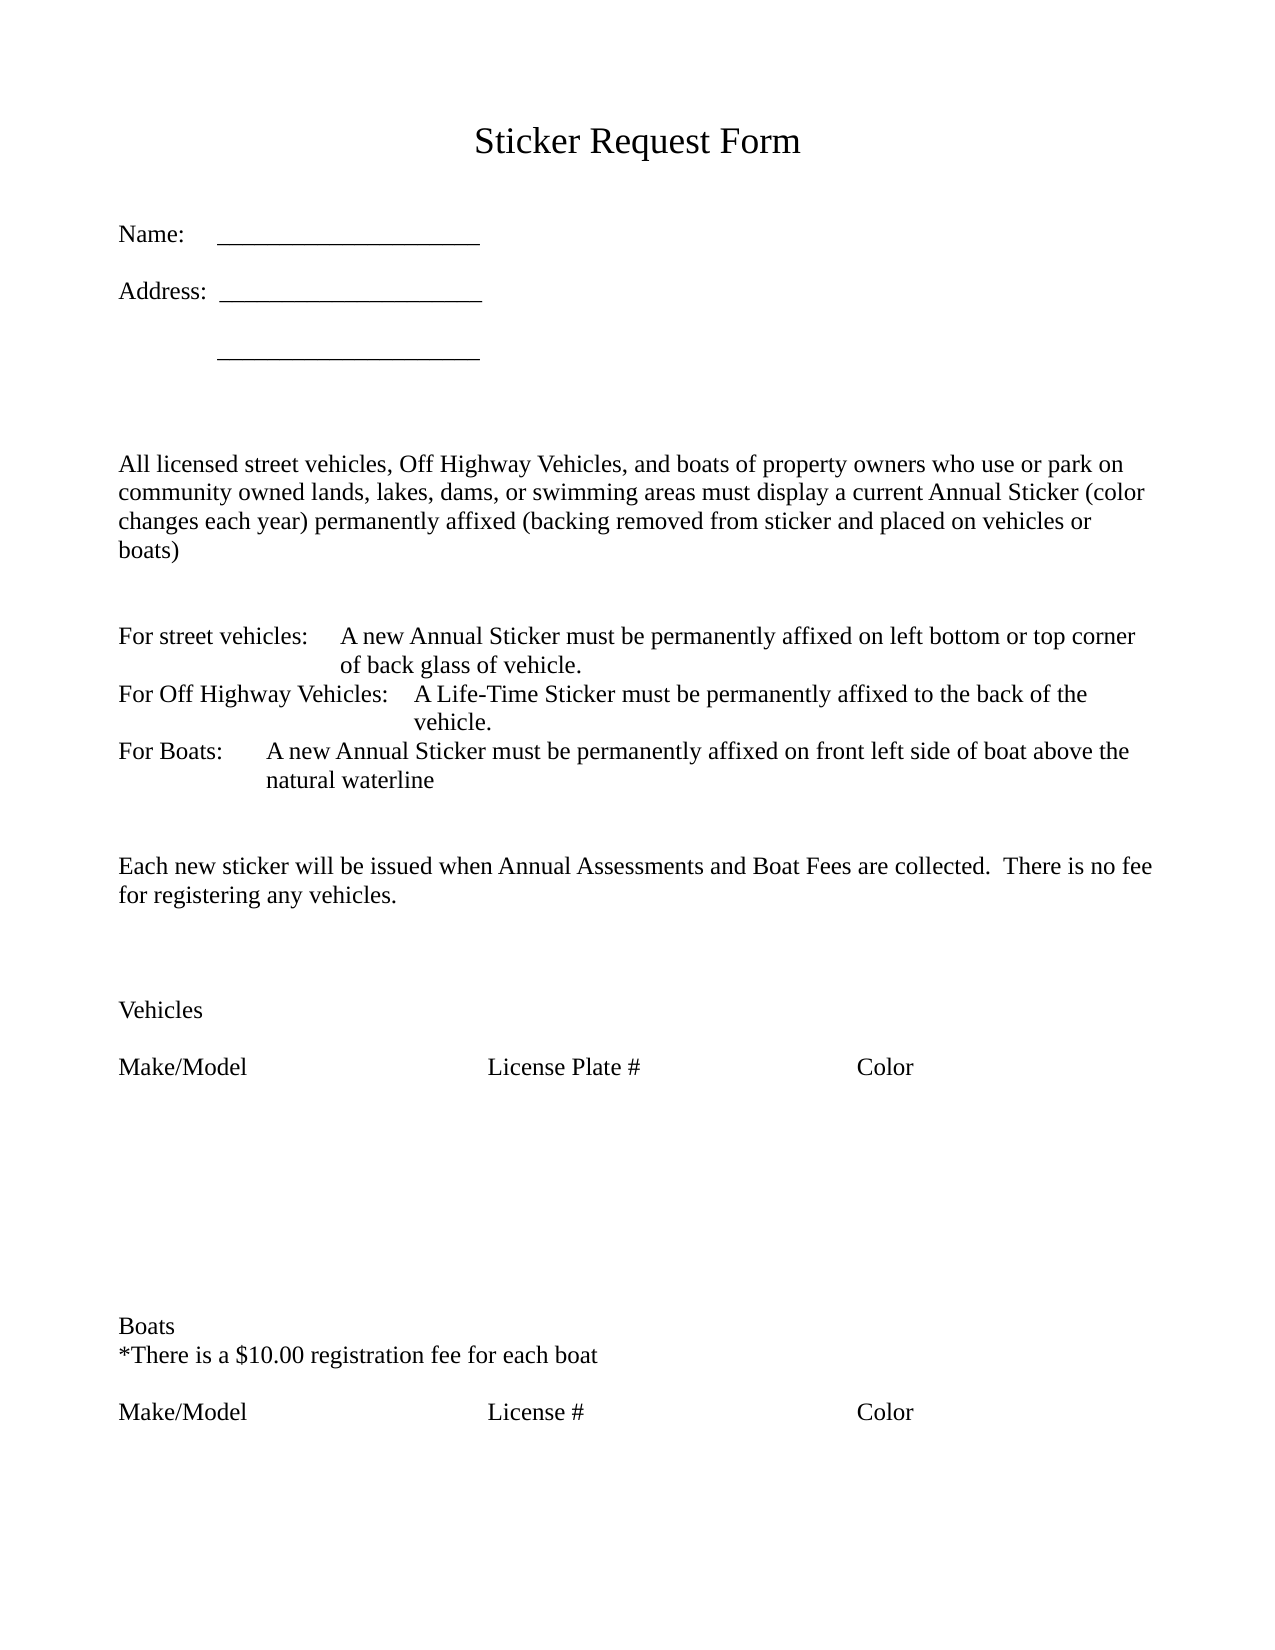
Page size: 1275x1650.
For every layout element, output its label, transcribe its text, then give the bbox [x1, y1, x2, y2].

text Make/Model License # Color [118, 1397, 1157, 1426]
text Vehicles [118, 995, 1157, 1024]
text Sticker Request Form [118, 118, 1157, 161]
text For Boats: A new Annual Sticker must be permanently affixed on front left side of boat above the natural waterline [118, 736, 1157, 794]
text Address: _____________________ [118, 276, 1157, 305]
text Each new sticker will be issued when Annual Assessments and Boat Fees are collected. There is no fee for registering any vehicles. [118, 851, 1157, 909]
text Boats [118, 1311, 1157, 1340]
text Name: _____________________ [118, 219, 1157, 247]
text Make/Model License Plate # Color [118, 1052, 1157, 1081]
text For Off Highway Vehicles: A Life-Time Sticker must be permanently affixed to the back of the vehicle. [118, 679, 1157, 736]
text _____________________ [118, 334, 1157, 362]
text *There is a $10.00 registration fee for each boat [118, 1340, 1157, 1369]
text For street vehicles: A new Annual Sticker must be permanently affixed on left bottom or top corner of back glass of vehicle. [118, 621, 1157, 679]
text All licensed street vehicles, Off Highway Vehicles, and boats of property owners who use or park on community owned lands, lakes, dams, or swimming areas must display a current Annual Sticker (color changes each year) permanently affixed (backing removed from sticker and placed on vehicles or boats) [118, 449, 1157, 564]
